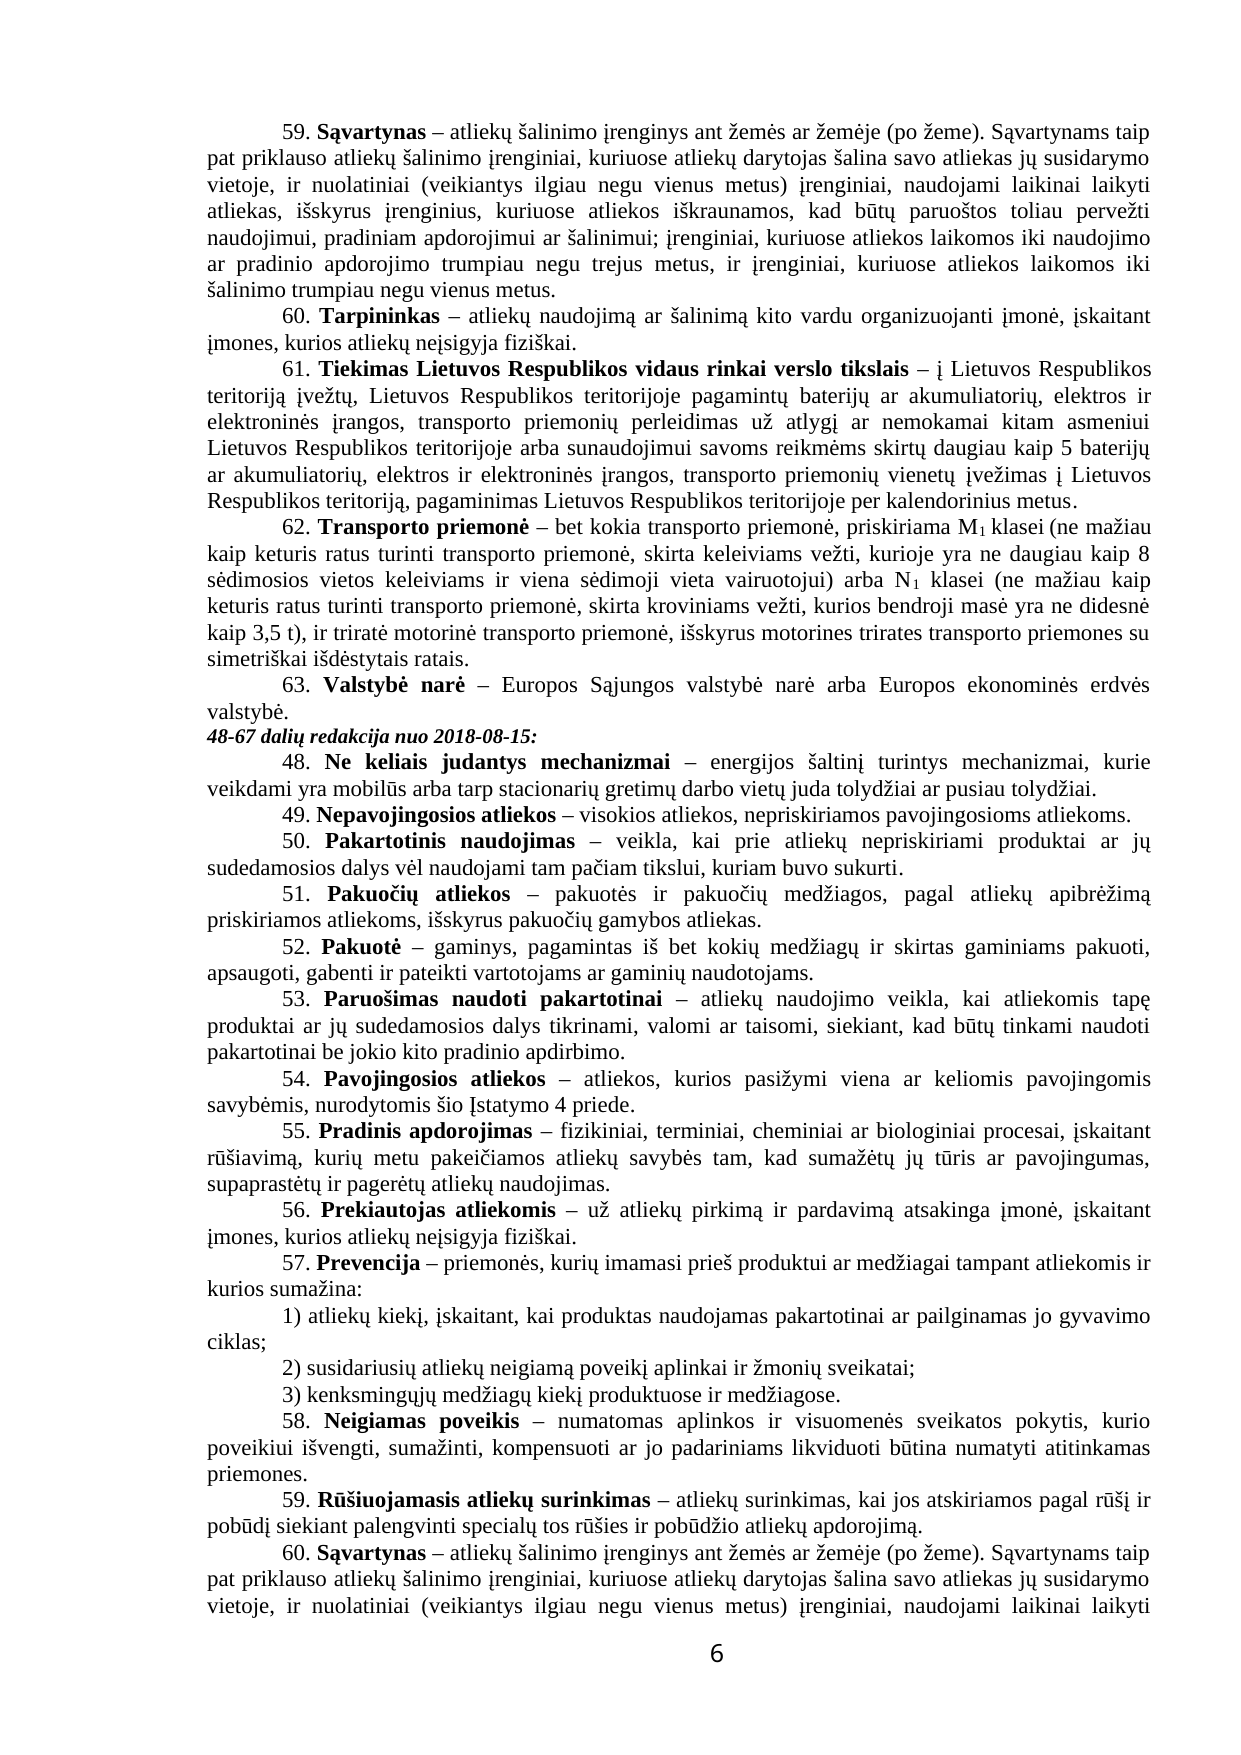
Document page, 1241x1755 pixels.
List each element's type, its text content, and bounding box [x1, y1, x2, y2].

text 51. Pakuočių atliekos – pakuotės ir pakuočių medžiagos, pagal atliekų apibrėžimą priskiriamos atliekoms, išskyrus pakuočių gamybos atliekas. [207, 880, 1152, 933]
text 56. Prekiautojas atliekomis – už atliekų pirkimą ir pardavimą atsakinga įmonė, įskaitant įmones, kurios atliekų neįsigyja fiziškai. [207, 1196, 1152, 1249]
text 1) atliekų kiekį, įskaitant, kai produktas naudojamas pakartotinai ar pailginamas jo gyvavimo ciklas; [207, 1302, 1152, 1354]
text 63. Valstybė narė – Europos Sąjungos valstybė narė arba Europos ekonominės erdvės valstybė. [207, 672, 1152, 724]
text 59. Sąvartynas – atliekų šalinimo įrenginys ant žemės ar žemėje (po žeme). Sąvartynams taip pat priklauso atliekų šalinimo įrenginiai, kuriuose atliekų darytojas šalina savo atliekas jų susidarymo vietoje, ir nuolatiniai (veikiantys ilgiau negu vienus metus) įrenginiai, naudojami laikinai laikyti atliekas, išskyrus įrenginius, kuriuose atliekos iškraunamos, kad būtų paruoštos toliau pervežti naudojimui, pradiniam apdorojimui ar šalinimui; įrenginiai, kuriuose atliekos laikomos iki naudojimo ar pradinio apdorojimo trumpiau negu trejus metus, ir įrenginiai, kuriuose atliekos laikomos iki šalinimo trumpiau negu vienus metus. [207, 118, 1152, 303]
text 52. Pakuotė – gaminys, pagamintas iš bet kokių medžiagų ir skirtas gaminiams pakuoti, apsaugoti, gabenti ir pateikti vartotojams ar gaminių naudotojams. [207, 933, 1152, 986]
text 61. Tiekimas Lietuvos Respublikos vidaus rinkai verslo tikslais – į Lietuvos Respublikos teritoriją įvežtų, Lietuvos Respublikos teritorijoje pagamintų baterijų ar akumuliatorių, elektros ir elektroninės įrangos, transporto priemonių perleidimas už atlygį ar nemokamai kitam asmeniui Lietuvos Respublikos teritorijoje arba sunaudojimui savoms reikmėms skirtų daugiau kaip 5 baterijų ar akumuliatorių, elektros ir elektroninės įrangos, transporto priemonių vienetų įvežimas į Lietuvos Respublikos teritoriją, pagaminimas Lietuvos Respublikos teritorijoje per kalendorinius metus. [207, 355, 1152, 513]
text 58. Neigiamas poveikis – numatomas aplinkos ir visuomenės sveikatos pokytis, kurio poveikiui išvengti, sumažinti, kompensuoti ar jo padariniams likviduoti būtina numatyti atitinkamas priemones. [207, 1407, 1152, 1486]
text 50. Pakartotinis naudojimas – veikla, kai prie atliekų nepriskiriami produktai ar jų sudedamosios dalys vėl naudojami tam pačiam tikslui, kuriam buvo sukurti. [207, 827, 1152, 880]
text 60. Sąvartynas – atliekų šalinimo įrenginys ant žemės ar žemėje (po žeme). Sąvartynams taip pat priklauso atliekų šalinimo įrenginiai, kuriuose atliekų darytojas šalina savo atliekas jų susidarymo vietoje, ir nuolatiniai (veikiantys ilgiau negu vienus metus) įrenginiai, naudojami laikinai laikyti [207, 1539, 1152, 1618]
text 49. Nepavojingosios atliekos – visokios atliekos, nepriskiriamos pavojingosioms atliekoms. [207, 801, 1152, 827]
text 59. Rūšiuojamasis atliekų surinkimas – atliekų surinkimas, kai jos atskiriamos pagal rūšį ir pobūdį siekiant palengvinti specialų tos rūšies ir pobūdžio atliekų apdorojimą. [207, 1486, 1152, 1539]
text 54. Pavojingosios atliekos – atliekos, kurios pasižymi viena ar keliomis pavojingomis savybėmis, nurodytomis šio Įstatymo 4 priede. [207, 1064, 1152, 1117]
text 53. Paruošimas naudoti pakartotinai – atliekų naudojimo veikla, kai atliekomis tapę produktai ar jų sudedamosios dalys tikrinami, valomi ar taisomi, siekiant, kad būtų tinkami naudoti pakartotinai be jokio kito pradinio apdirbimo. [207, 986, 1152, 1064]
text 48. Ne keliais judantys mechanizmai – energijos šaltinį turintys mechanizmai, kurie veikdami yra mobilūs arba tarp stacionarių gretimų darbo vietų juda tolydžiai ar pusiau tolydžiai. [207, 748, 1152, 801]
text 48-67 dalių redakcija nuo 2018-08-15: [207, 724, 1152, 748]
text 60. Tarpininkas – atliekų naudojimą ar šalinimą kito vardu organizuojanti įmonė, įskaitant įmones, kurios atliekų neįsigyja fiziškai. [207, 303, 1152, 355]
text 57. Prevencija – priemonės, kurių imamasi prieš produktui ar medžiagai tampant atliekomis ir kurios sumažina: [207, 1249, 1152, 1302]
text 55. Pradinis apdorojimas – fizikiniai, terminiai, cheminiai ar biologiniai procesai, įskaitant rūšiavimą, kurių metu pakeičiamos atliekų savybės tam, kad sumažėtų jų tūris ar pavojingumas, supaprastėtų ir pagerėtų atliekų naudojimas. [207, 1117, 1152, 1196]
text 3) kenksmingųjų medžiagų kiekį produktuose ir medžiagose. [207, 1381, 1152, 1407]
text 62. Transporto priemonė – bet kokia transporto priemonė, priskiriama M1 klasei (ne mažiau kaip keturis ratus turinti transporto priemonė, skirta keleiviams vežti, kurioje yra ne daugiau kaip 8 sėdimosios vietos keleiviams ir viena sėdimoji vieta vairuotojui) arba N1 klasei (ne mažiau kaip keturis ratus turinti transporto priemonė, skirta kroviniams vežti, kurios bendroji masė yra ne didesnė kaip 3,5 t), ir triratė motorinė transporto priemonė, išskyrus motorines trirates transporto priemones su simetriškai išdėstytais ratais. [207, 513, 1152, 672]
text 2) susidariusių atliekų neigiamą poveikį aplinkai ir žmonių sveikatai; [207, 1354, 1152, 1381]
